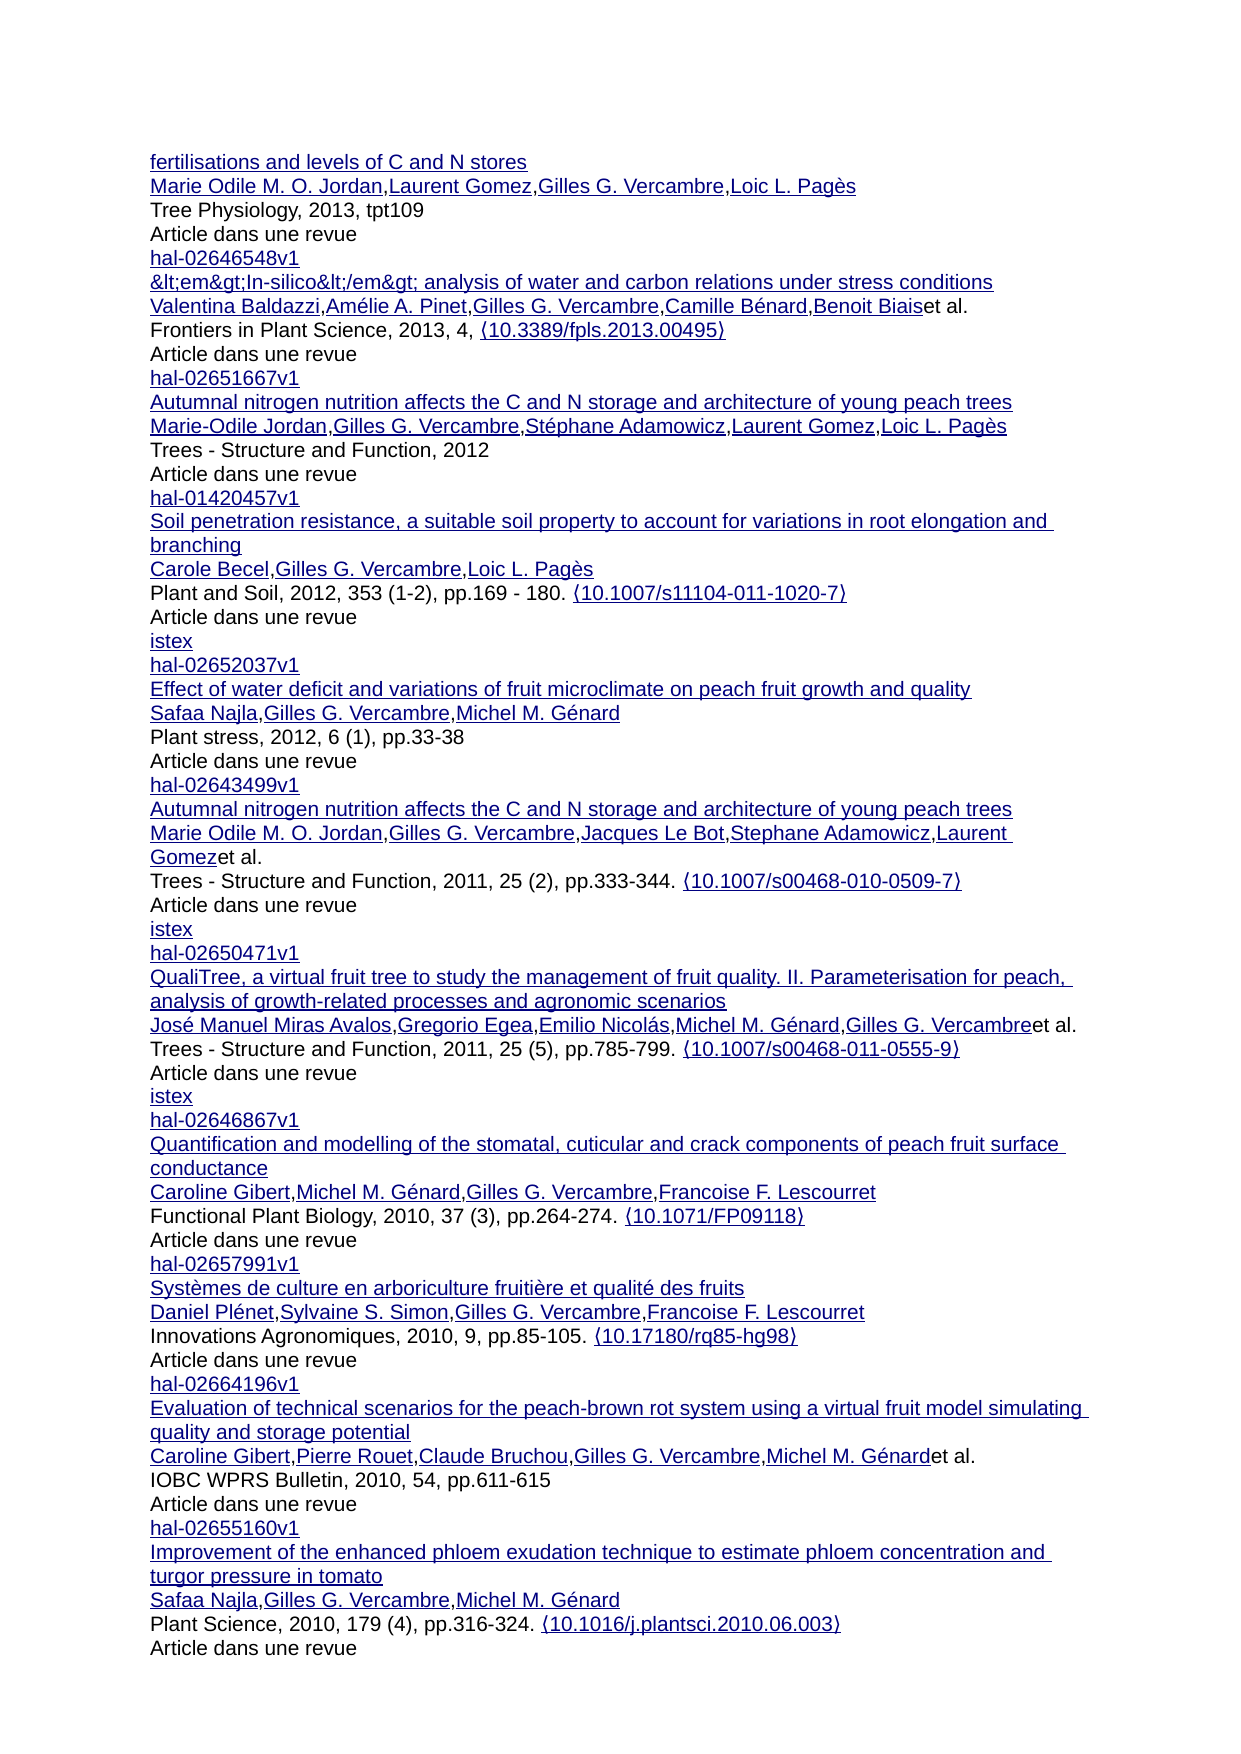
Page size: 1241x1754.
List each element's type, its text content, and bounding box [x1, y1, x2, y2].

table_cell Soil penetration resistance, a suitable soil property to account for variations in root elongation and branching Carole Becel,Gilles G. Vercambre,Loic L. Pagès Plant and Soil, 2012, 353 (1-2), pp.169 - 180. ⟨10.1007/s11104-011-1020-7⟩ Article dans une revue istex hal-02652037v1 [150, 509, 1090, 677]
table_cell Evaluation of technical scenarios for the peach-brown rot system using a virtual fruit model simulating quality and storage potential Caroline Gibert,Pierre Rouet,Claude Bruchou,Gilles G. Vercambre,Michel M. Génardet al. IOBC WPRS Bulletin, 2010, 54, pp.611-615 Article dans une revue hal-02655160v1 [150, 1396, 1090, 1539]
table_cell QualiTree, a virtual fruit tree to study the management of fruit quality. II. Parameterisation for peach, analysis of growth-related processes and agronomic scenarios José Manuel Miras Avalos,Gregorio Egea,Emilio Nicolás,Michel M. Génard,Gilles G. Vercambreet al. Trees - Structure and Function, 2011, 25 (5), pp.785-799. ⟨10.1007/s00468-011-0555-9⟩ Article dans une revue istex hal-02646867v1 [150, 965, 1090, 1132]
table_cell Quantification and modelling of the stomatal, cuticular and crack components of peach fruit surface conductance Caroline Gibert,Michel M. Génard,Gilles G. Vercambre,Francoise F. Lescourret Functional Plant Biology, 2010, 37 (3), pp.264-274. ⟨10.1071/FP09118⟩ Article dans une revue hal-02657991v1 [150, 1132, 1090, 1276]
table_cell Effect of water deficit and variations of fruit microclimate on peach fruit growth and quality Safaa Najla,Gilles G. Vercambre,Michel M. Génard Plant stress, 2012, 6 (1), pp.33-38 Article dans une revue hal-02643499v1 [150, 677, 1090, 797]
table_cell Autumnal nitrogen nutrition affects the C and N storage and architecture of young peach trees Marie-Odile Jordan,Gilles G. Vercambre,Stéphane Adamowicz,Laurent Gomez,Loic L. Pagès Trees - Structure and Function, 2012 Article dans une revue hal-01420457v1 [150, 390, 1090, 509]
table_cell Systèmes de culture en arboriculture fruitière et qualité des fruits Daniel Plénet,Sylvaine S. Simon,Gilles G. Vercambre,Francoise F. Lescourret Innovations Agronomiques, 2010, 9, pp.85-105. ⟨10.17180/rq85-hg98⟩ Article dans une revue hal-02664196v1 [150, 1276, 1090, 1396]
table_cell fertilisations and levels of C and N stores Marie Odile M. O. Jordan,Laurent Gomez,Gilles G. Vercambre,Loic L. Pagès Tree Physiology, 2013, tpt109 Article dans une revue hal-02646548v1 [150, 150, 1090, 270]
table_cell Improvement of the enhanced phloem exudation technique to estimate phloem concentration and turgor pressure in tomato Safaa Najla,Gilles G. Vercambre,Michel M. Génard Plant Science, 2010, 179 (4), pp.316-324. ⟨10.1016/j.plantsci.2010.06.003⟩ Article dans une revue [150, 1540, 1090, 1659]
table_cell Autumnal nitrogen nutrition affects the C and N storage and architecture of young peach trees Marie Odile M. O. Jordan,Gilles G. Vercambre,Jacques Le Bot,Stephane Adamowicz,Laurent Gomezet al. Trees - Structure and Function, 2011, 25 (2), pp.333-344. ⟨10.1007/s00468-010-0509-7⟩ Article dans une revue istex hal-02650471v1 [150, 797, 1090, 964]
table_cell &lt;em&gt;In-silico&lt;/em&gt; analysis of water and carbon relations under stress conditions Valentina Baldazzi,Amélie A. Pinet,Gilles G. Vercambre,Camille Bénard,Benoit Biaiset al. Frontiers in Plant Science, 2013, 4, ⟨10.3389/fpls.2013.00495⟩ Article dans une revue hal-02651667v1 [150, 270, 1090, 389]
